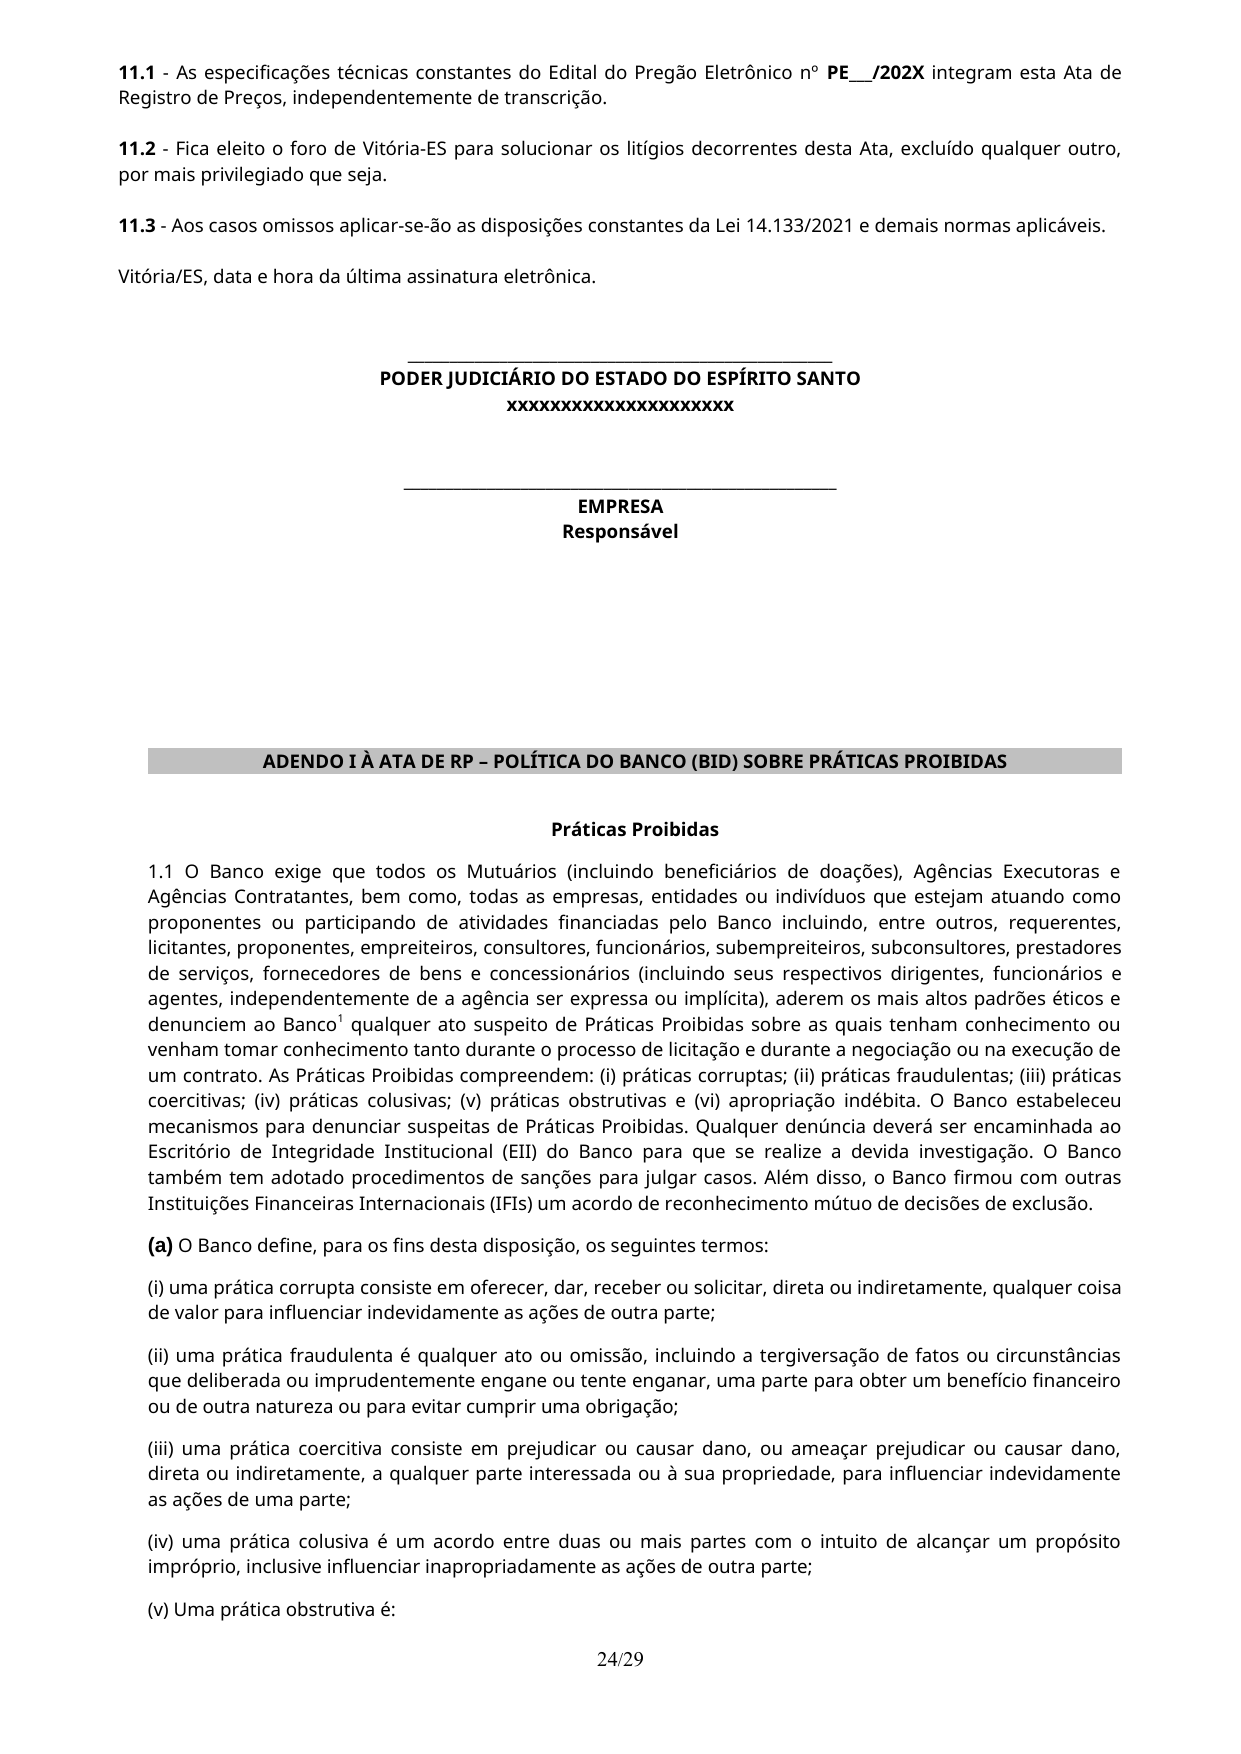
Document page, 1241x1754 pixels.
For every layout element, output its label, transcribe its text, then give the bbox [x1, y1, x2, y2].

text ____________________________________________________ [118, 467, 1122, 493]
text Vitória/ES, data e hora da última assinatura eletrônica. [118, 263, 1122, 289]
text 11.3 - Aos casos omissos aplicar-se-ão as disposições constantes da Lei 14.133/2021 e demais normas aplicáveis. [118, 212, 1122, 238]
text Responsável [118, 518, 1122, 544]
text (ii) uma prática fraudulenta é qualquer ato ou omissão, incluindo a tergiversação de fatos ou circunstâncias que deliberada ou imprudentemente engane ou tente enganar, uma parte para obter um benefício financeiro ou de outra natureza ou para evitar cumprir uma obrigação; [148, 1342, 1122, 1418]
text 1.1 O Banco exige que todos os Mutuários (incluindo beneficiários de doações), Agências Executoras e Agências Contratantes, bem como, todas as empresas, entidades ou indivíduos que estejam atuando como proponentes ou participando de atividades financiadas pelo Banco incluindo, entre outros, requerentes, licitantes, proponentes, empreiteiros, consultores, funcionários, subempreiteiros, subconsultores, prestadores de serviços, fornecedores de bens e concessionários (incluindo seus respectivos dirigentes, funcionários e agentes, independentemente de a agência ser expressa ou implícita), aderem os mais altos padrões éticos e denunciem ao Banco1 qualquer ato suspeito de Práticas Proibidas sobre as quais tenham conhecimento ou venham tomar conhecimento tanto durante o processo de licitação e durante a negociação ou na execução de um contrato. As Práticas Proibidas compreendem: (i) práticas corruptas; (ii) práticas fraudulentas; (iii) práticas coercitivas; (iv) práticas colusivas; (v) práticas obstrutivas e (vi) apropriação indébita. O Banco estabeleceu mecanismos para denunciar suspeitas de Práticas Proibidas. Qualquer denúncia deverá ser encaminhada ao Escritório de Integridade Institucional (EII) do Banco para que se realize a devida investigação. O Banco também tem adotado procedimentos de sanções para julgar casos. Além disso, o Banco firmou com outras Instituições Financeiras Internacionais (IFIs) um acordo de reconhecimento mútuo de decisões de exclusão. [148, 858, 1122, 1215]
text (v) Uma prática obstrutiva é: [148, 1596, 1122, 1622]
text (iii) uma prática coercitiva consiste em prejudicar ou causar dano, ou ameaçar prejudicar ou causar dano, direta ou indiretamente, a qualquer parte interessada ou à sua propriedade, para influenciar indevidamente as ações de uma parte; [148, 1435, 1122, 1512]
text EMPRESA [118, 493, 1122, 518]
text (i) uma prática corrupta consiste em oferecer, dar, receber ou solicitar, direta ou indiretamente, qualquer coisa de valor para influenciar indevidamente as ações de outra parte; [148, 1274, 1122, 1325]
text Práticas Proibidas [148, 816, 1122, 841]
text xxxxxxxxxxxxxxxxxxxxx [118, 391, 1122, 416]
text ___________________________________________________ [118, 340, 1122, 365]
text (a) O Banco define, para os fins desta disposição, os seguintes termos: [148, 1232, 1122, 1257]
text ADENDO I À ATA DE RP – POLÍTICA DO BANCO (BID) SOBRE PRÁTICAS PROIBIDAS [148, 748, 1122, 774]
text PODER JUDICIÁRIO DO ESTADO DO ESPÍRITO SANTO [118, 365, 1122, 391]
text 11.1 - As especificações técnicas constantes do Edital do Pregão Eletrônico nº PE___/202X integram esta Ata de Registro de Preços, independentemente de transcrição. [118, 59, 1122, 110]
text 11.2 - Fica eleito o foro de Vitória-ES para solucionar os litígios decorrentes desta Ata, excluído qualquer outro, por mais privilegiado que seja. [118, 136, 1122, 187]
text (iv) uma prática colusiva é um acordo entre duas ou mais partes com o intuito de alcançar um propósito impróprio, inclusive influenciar inapropriadamente as ações de outra parte; [148, 1528, 1122, 1579]
